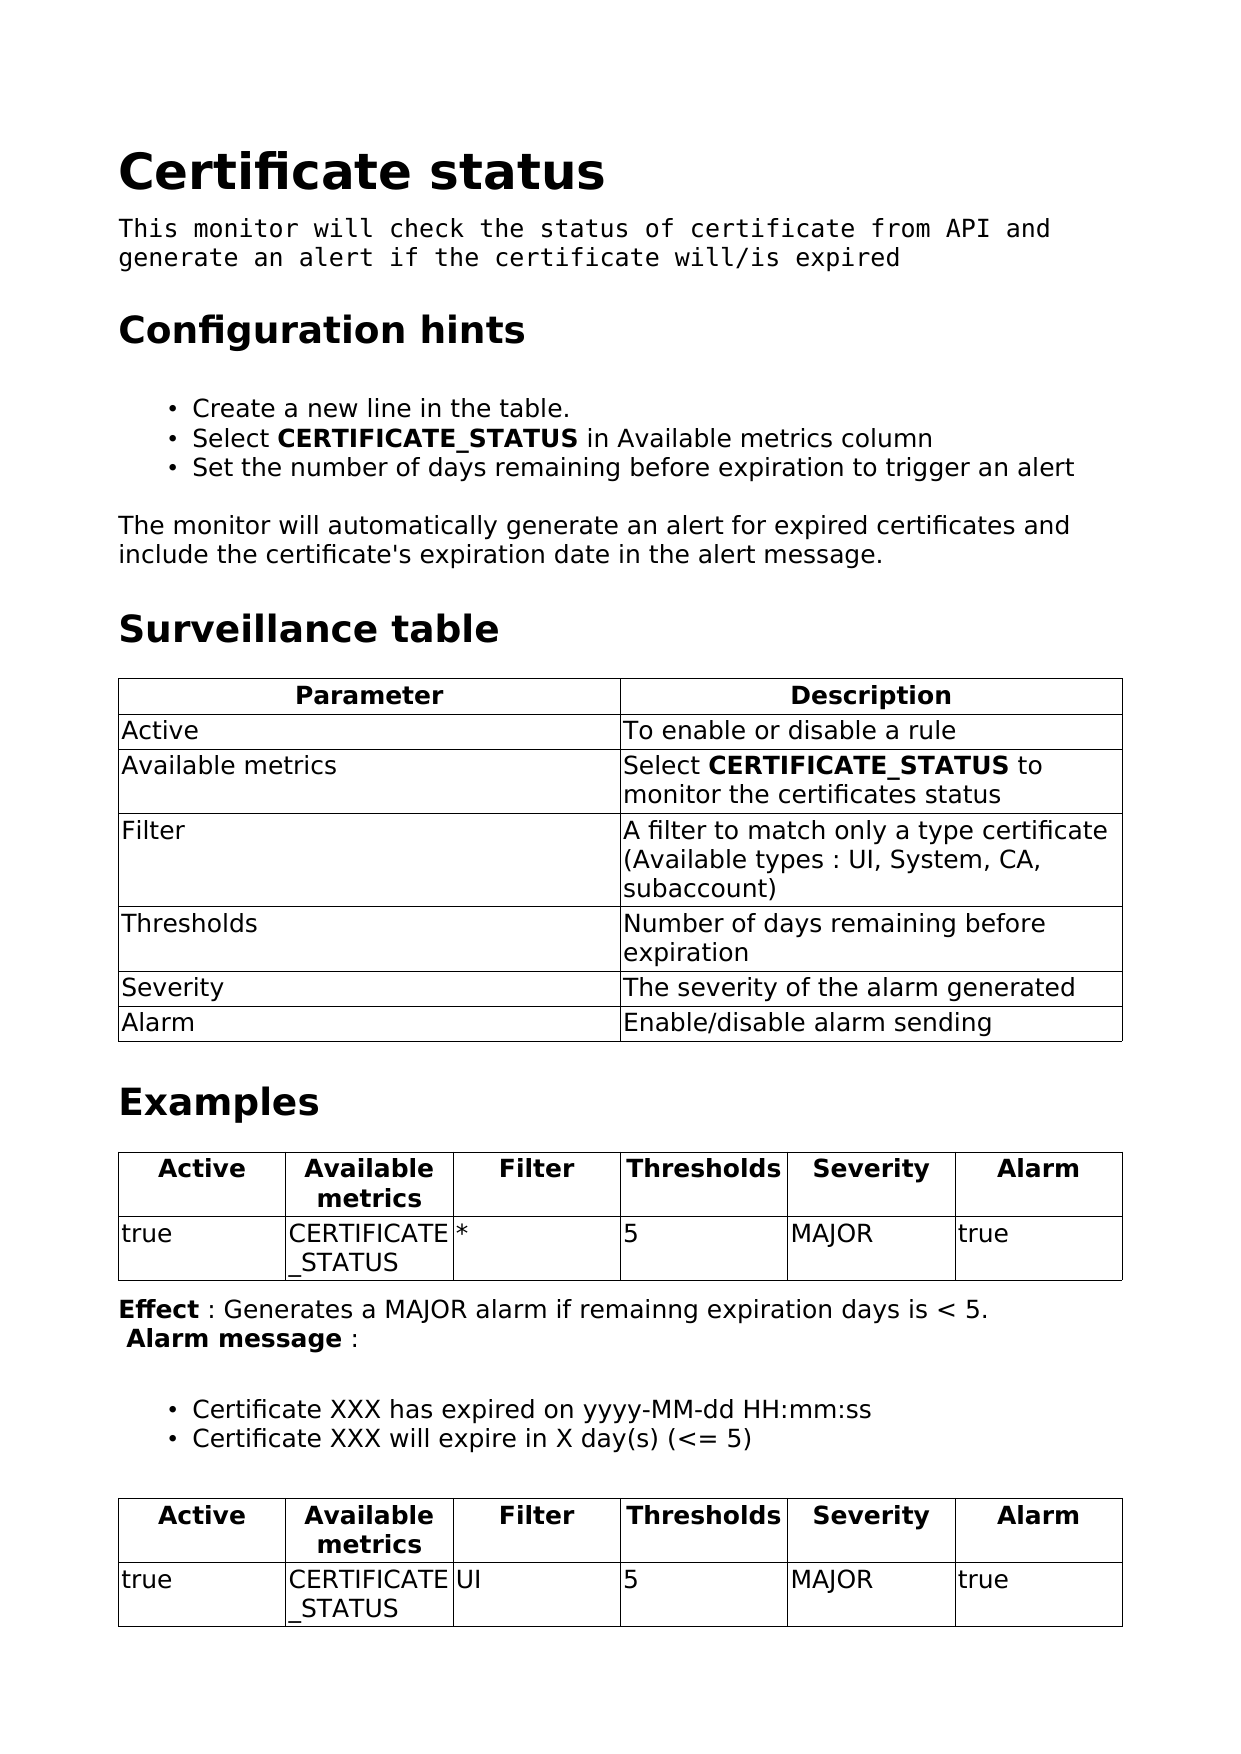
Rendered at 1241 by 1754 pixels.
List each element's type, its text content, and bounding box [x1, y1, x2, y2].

subtitle Configuration hints [118, 309, 1122, 353]
table_header Filter [454, 1153, 620, 1216]
subtitle Certificate status [118, 143, 1122, 201]
table_cell CERTIFICATE_STATUS [286, 1217, 453, 1280]
text This monitor will check the status of certificate from API and generate an alert if the certificate will/is expired [118, 214, 1122, 272]
table_header Active [119, 1499, 285, 1562]
table_header Severity [788, 1153, 955, 1216]
table_header Parameter [119, 679, 620, 713]
table_cell true [956, 1217, 1122, 1280]
table_cell UI [454, 1563, 620, 1626]
table_cell 5 [621, 1563, 787, 1626]
subtitle Examples [118, 1081, 1122, 1124]
table_cell A filter to match only a type certificate (Available types : UI, System, CA, subaccount) [621, 814, 1122, 906]
table_header Available metrics [286, 1153, 453, 1216]
table_cell The severity of the alarm generated [621, 972, 1122, 1006]
table_header Alarm [956, 1499, 1122, 1562]
list Certificate XXX will expire in X day(s) (<= 5) [177, 1424, 1122, 1454]
table_cell true [119, 1217, 285, 1280]
table_cell CERTIFICATE_STATUS [286, 1563, 453, 1626]
table_header Available metrics [286, 1499, 453, 1562]
table_cell Thresholds [119, 907, 620, 971]
subtitle Surveillance table [118, 607, 1122, 651]
table_header Alarm [956, 1153, 1122, 1216]
list Set the number of days remaining before expiration to trigger an alert [177, 453, 1122, 482]
table_header Thresholds [621, 1499, 787, 1562]
table_cell Active [119, 715, 620, 748]
list Select CERTIFICATE_STATUS in Available metrics column [177, 424, 1122, 453]
table_header Filter [454, 1499, 620, 1562]
table_cell MAJOR [788, 1563, 955, 1626]
table_cell true [956, 1563, 1122, 1626]
table_cell Filter [119, 814, 620, 906]
table_cell 5 [621, 1217, 787, 1280]
list Certificate XXX has expired on yyyy-MM-dd HH:mm:ss [177, 1395, 1122, 1424]
table_header Thresholds [621, 1153, 787, 1216]
table_header Description [621, 679, 1122, 713]
table_cell * [454, 1217, 620, 1280]
table_cell Enable/disable alarm sending [621, 1007, 1122, 1041]
table_cell Number of days remaining before expiration [621, 907, 1122, 971]
table_cell true [119, 1563, 285, 1626]
table_cell Available metrics [119, 750, 620, 813]
table_cell Severity [119, 972, 620, 1006]
table_cell Select CERTIFICATE_STATUS to monitor the certificates status [621, 750, 1122, 813]
table_cell To enable or disable a rule [621, 715, 1122, 748]
table_header Active [119, 1153, 285, 1216]
list Create a new line in the table. [177, 394, 1122, 424]
table_cell MAJOR [788, 1217, 955, 1280]
text The monitor will automatically generate an alert for expired certificates and include the certificate's expiration date in the alert message. [118, 512, 1122, 570]
table_cell Alarm [119, 1007, 620, 1041]
text Effect : Generates a MAJOR alarm if remainng expiration days is < 5. Alarm message : [118, 1295, 1122, 1353]
table_header Severity [788, 1499, 955, 1562]
